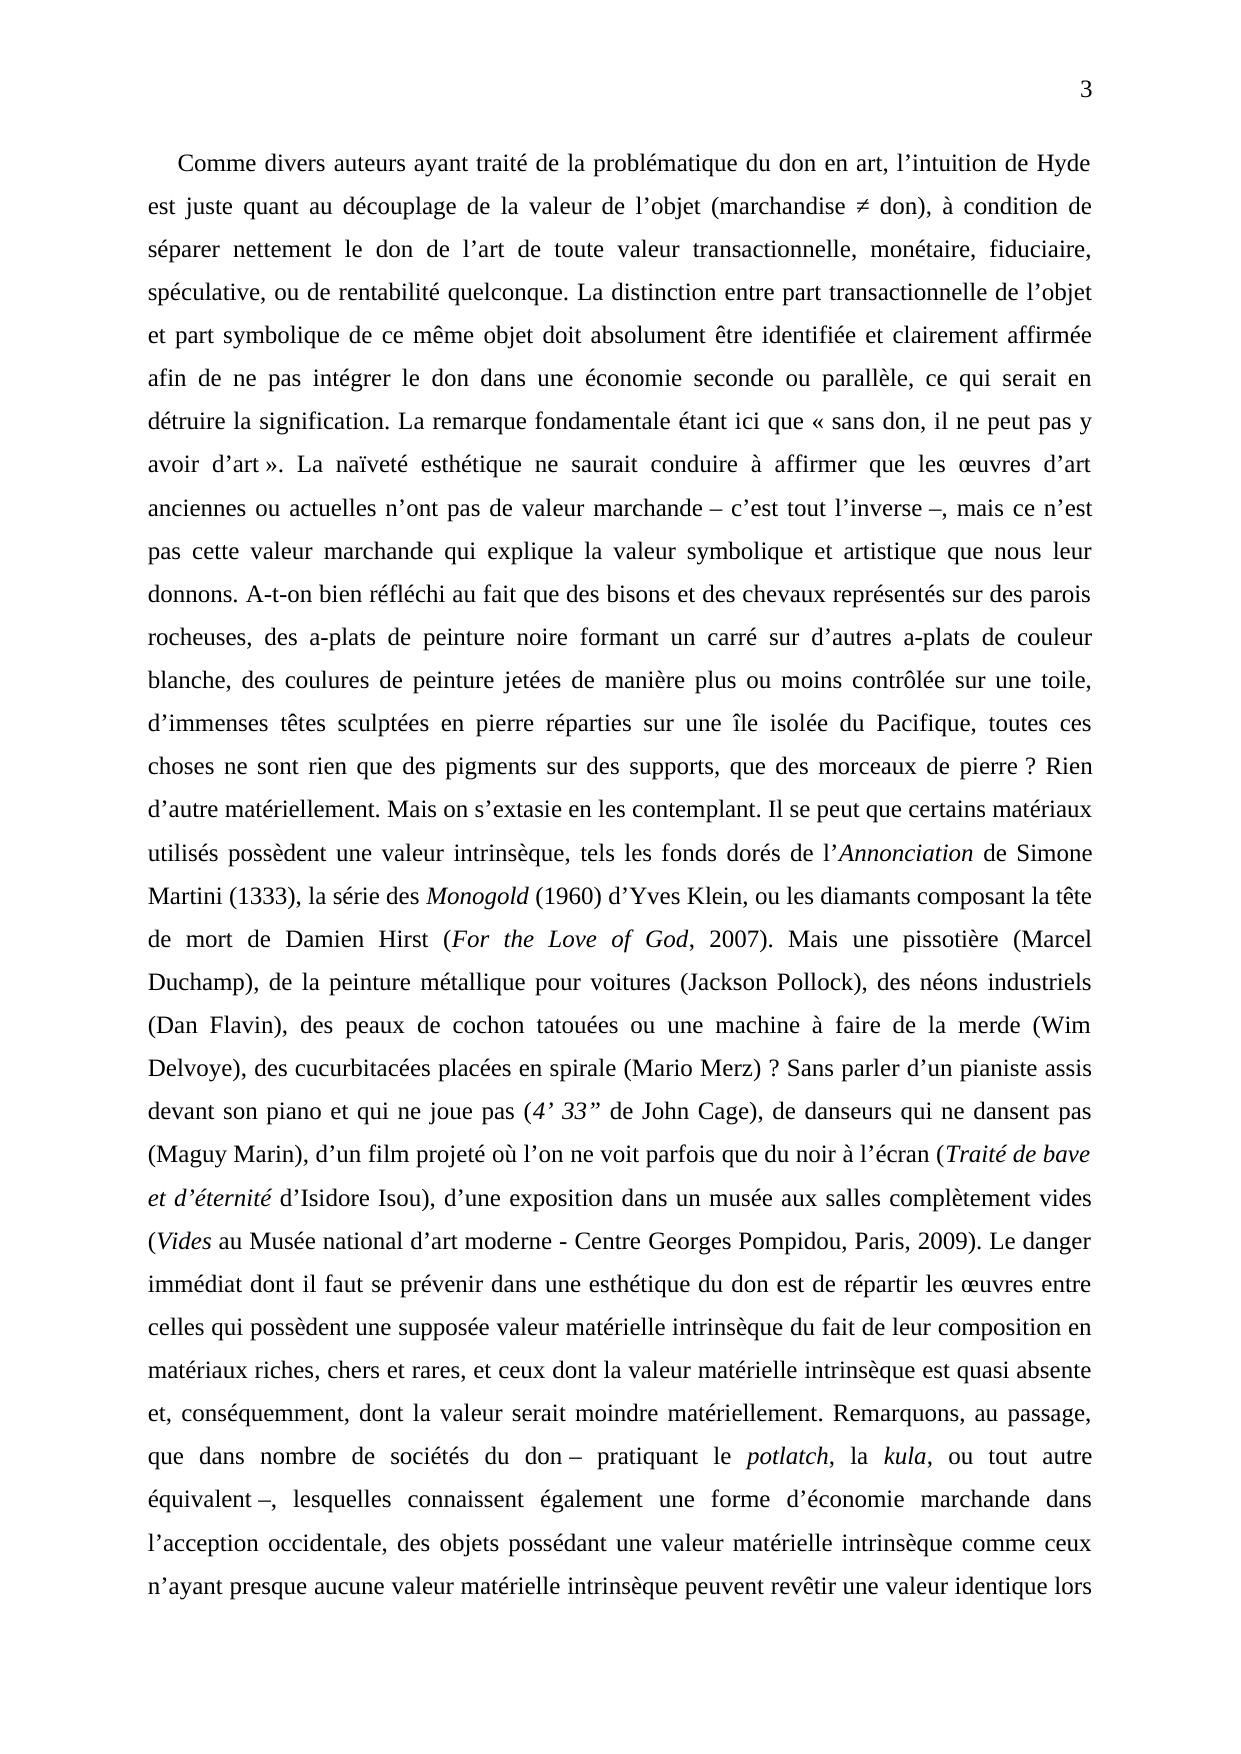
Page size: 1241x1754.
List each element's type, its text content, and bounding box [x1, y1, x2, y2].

text Comme divers auteurs ayant traité de la problématique du don en art, l’intuition de Hyde est juste quant au découplage de la valeur de l’objet (marchandise ≠ don), à condition de séparer nettement le don de l’art de toute valeur transactionnelle, monétaire, fiduciaire, spéculative, ou de rentabilité quelconque. La distinction entre part transactionnelle de l’objet et part symbolique de ce même objet doit absolument être identifiée et clairement affirmée afin de ne pas intégrer le don dans une économie seconde ou parallèle, ce qui serait en détruire la signification. La remarque fondamentale étant ici que « sans don, il ne peut pas y avoir d’art ». La naïveté esthétique ne saurait conduire à affirmer que les œuvres d’art anciennes ou actuelles n’ont pas de valeur marchande – c’est tout l’inverse –, mais ce n’est pas cette valeur marchande qui explique la valeur symbolique et artistique que nous leur donnons. A-t-on bien réfléchi au fait que des bisons et des chevaux représentés sur des parois rocheuses, des a-plats de peinture noire formant un carré sur d’autres a-plats de couleur blanche, des coulures de peinture jetées de manière plus ou moins contrôlée sur une toile, d’immenses têtes sculptées en pierre réparties sur une île isolée du Pacifique, toutes ces choses ne sont rien que des pigments sur des supports, que des morceaux de pierre ? Rien d’autre matériellement. Mais on s’extasie en les contemplant. Il se peut que certains matériaux utilisés possèdent une valeur intrinsèque, tels les fonds dorés de l’Annonciation de Simone Martini (1333), la série des Monogold (1960) d’Yves Klein, ou les diamants composant la tête de mort de Damien Hirst (For the Love of God, 2007). Mais une pissotière (Marcel Duchamp), de la peinture métallique pour voitures (Jackson Pollock), des néons industriels (Dan Flavin), des peaux de cochon tatouées ou une machine à faire de la merde (Wim Delvoye), des cucurbitacées placées en spirale (Mario Merz) ? Sans parler d’un pianiste assis devant son piano et qui ne joue pas (4’ 33” de John Cage), de danseurs qui ne dansent pas (Maguy Marin), d’un film projeté où l’on ne voit parfois que du noir à l’écran (Traité de bave et d’éternité d’Isidore Isou), d’une exposition dans un musée aux salles complètement vides (Vides au Musée national d’art moderne - Centre Georges Pompidou, Paris, 2009). Le danger immédiat dont il faut se prévenir dans une esthétique du don est de répartir les œuvres entre celles qui possèdent une supposée valeur matérielle intrinsèque du fait de leur composition en matériaux riches, chers et rares, et ceux dont la valeur matérielle intrinsèque est quasi absente et, conséquemment, dont la valeur serait moindre matériellement. Remarquons, au passage, que dans nombre de sociétés du don – pratiquant le potlatch, la kula, ou tout autre équivalent –, lesquelles connaissent également une forme d’économie marchande dans l’acception occidentale, des objets possédant une valeur matérielle intrinsèque comme ceux n’ayant presque aucune valeur matérielle intrinsèque peuvent revêtir une valeur identique lors [148, 148, 1093, 1599]
